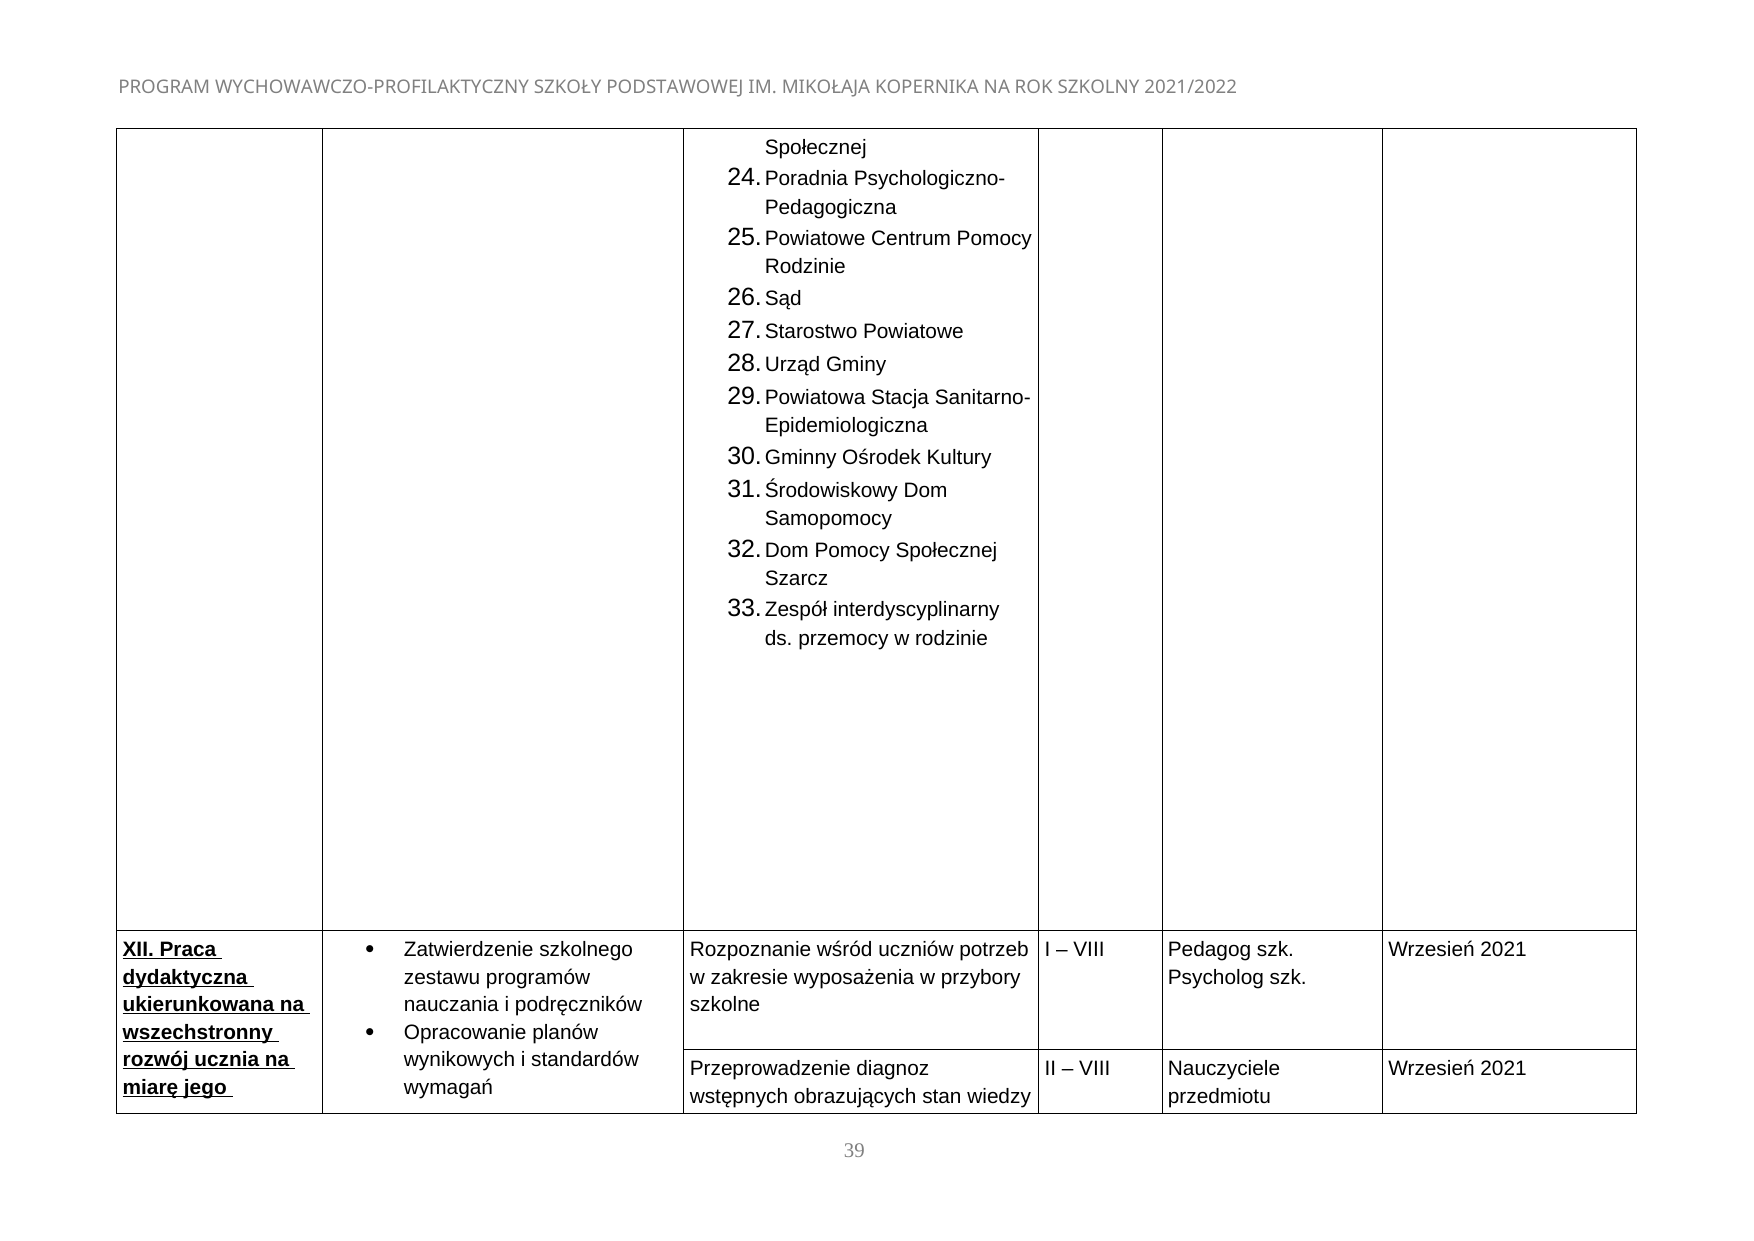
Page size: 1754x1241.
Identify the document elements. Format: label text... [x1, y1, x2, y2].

table_cell Pedagog szk. Psycholog szk. [1163, 931, 1382, 1049]
table_cell [323, 129, 683, 930]
table_cell Zatwierdzenie szkolnego zestawu programów nauczania i podręczników Opracowanie planów wynikowych i standardów wymagań Modyfikacja WZO i PSO Opracowanie Programu wychowawczo-profilaktycznego szkoły na rok szkolny 2021/2022. Ocena zachowania ucznia zgodna z Punktowym Systemem Oceniania Dostosowanie wymagań do potrzeb i możliwości uczniów Opracowanie IPET-ów. Uaktualnienie informacji o uczniach Czuwanie nad realizacją obowiązku szkolnego uczniów: informowanie grona pedagogicznego o uczniach mających trudną sytuację życiową, konsultacje z rodzicami, rozmowy profilaktyczne, upomnienia, kierowanie wniosków o wszczęcie postępowania administracyjnego – zgodnie ze szkolnymi procedurami Szczególna troska o uczniów: dbanie o realizację obowiązku szkolnego, samopoczucie psychofizyczne uczniów w czasie zdalnego nauczania Wykorzystywanie komputerów, edukacyjnych programów multimedialnych oraz internetu na lekcjach i zajęciach pozalekcyjnych Edukacja poprzez uczestnictwo w kulturze: wyjazdy do teatru, filharmonii, muzeum, wyjścia do kina, występy uczniów podczas uroczystości i imprez środowiskowych Organizacja wycieczek krajoznawczych Realizacja lekcji bibliotecznych Rozbudzanie i rozwijanie zainteresowań czytelniczych uczniów m.in: „Konkurs Pięknego Czytania”, „Cała gmina czyta dzieciom” Spotkania z absolwentami szkoły, dzielenie się ich wiedzą, doświadczeniem, pasjami. Organizowanie spotkań podczas godzin wychowawczych, zajęć pozalekcyjnych [323, 931, 683, 1113]
table_cell XII. Praca dydaktyczna ukierunkowana na wszechstronny rozwój ucznia na miarę jego [117, 931, 322, 1113]
table_cell Wrzesień 2021 [1383, 1050, 1636, 1113]
table_cell [1383, 129, 1636, 930]
table_cell Kontynuowanie współpracy z instytucjami: Ośrodek Pomocy Społecznej Poradnia Psychologiczno- Pedagogiczna Powiatowe Centrum Pomocy Rodzinie Sąd Starostwo Powiatowe Urząd Gminy Powiatowa Stacja Sanitarno-Epidemiologiczna Gminny Ośrodek Kultury Środowiskowy Dom Samopomocy Dom Pomocy Społecznej Szarcz Zespół interdyscyplinarny ds. przemocy w rodzinie [684, 129, 1038, 930]
table_cell Nauczyciele przedmiotu [1163, 1050, 1382, 1113]
table_cell [117, 129, 322, 930]
table_cell II – VIII [1039, 1050, 1162, 1113]
table_cell I – VIII [1039, 931, 1162, 1049]
table_cell Przeprowadzenie diagnoz wstępnych obrazujących stan wiedzy [684, 1050, 1038, 1113]
table_cell [1039, 129, 1162, 930]
table_cell [1163, 129, 1382, 930]
table_cell Rozpoznanie wśród uczniów potrzeb w zakresie wyposażenia w przybory szkolne [684, 931, 1038, 1049]
table_cell Wrzesień 2021 [1383, 931, 1636, 1049]
